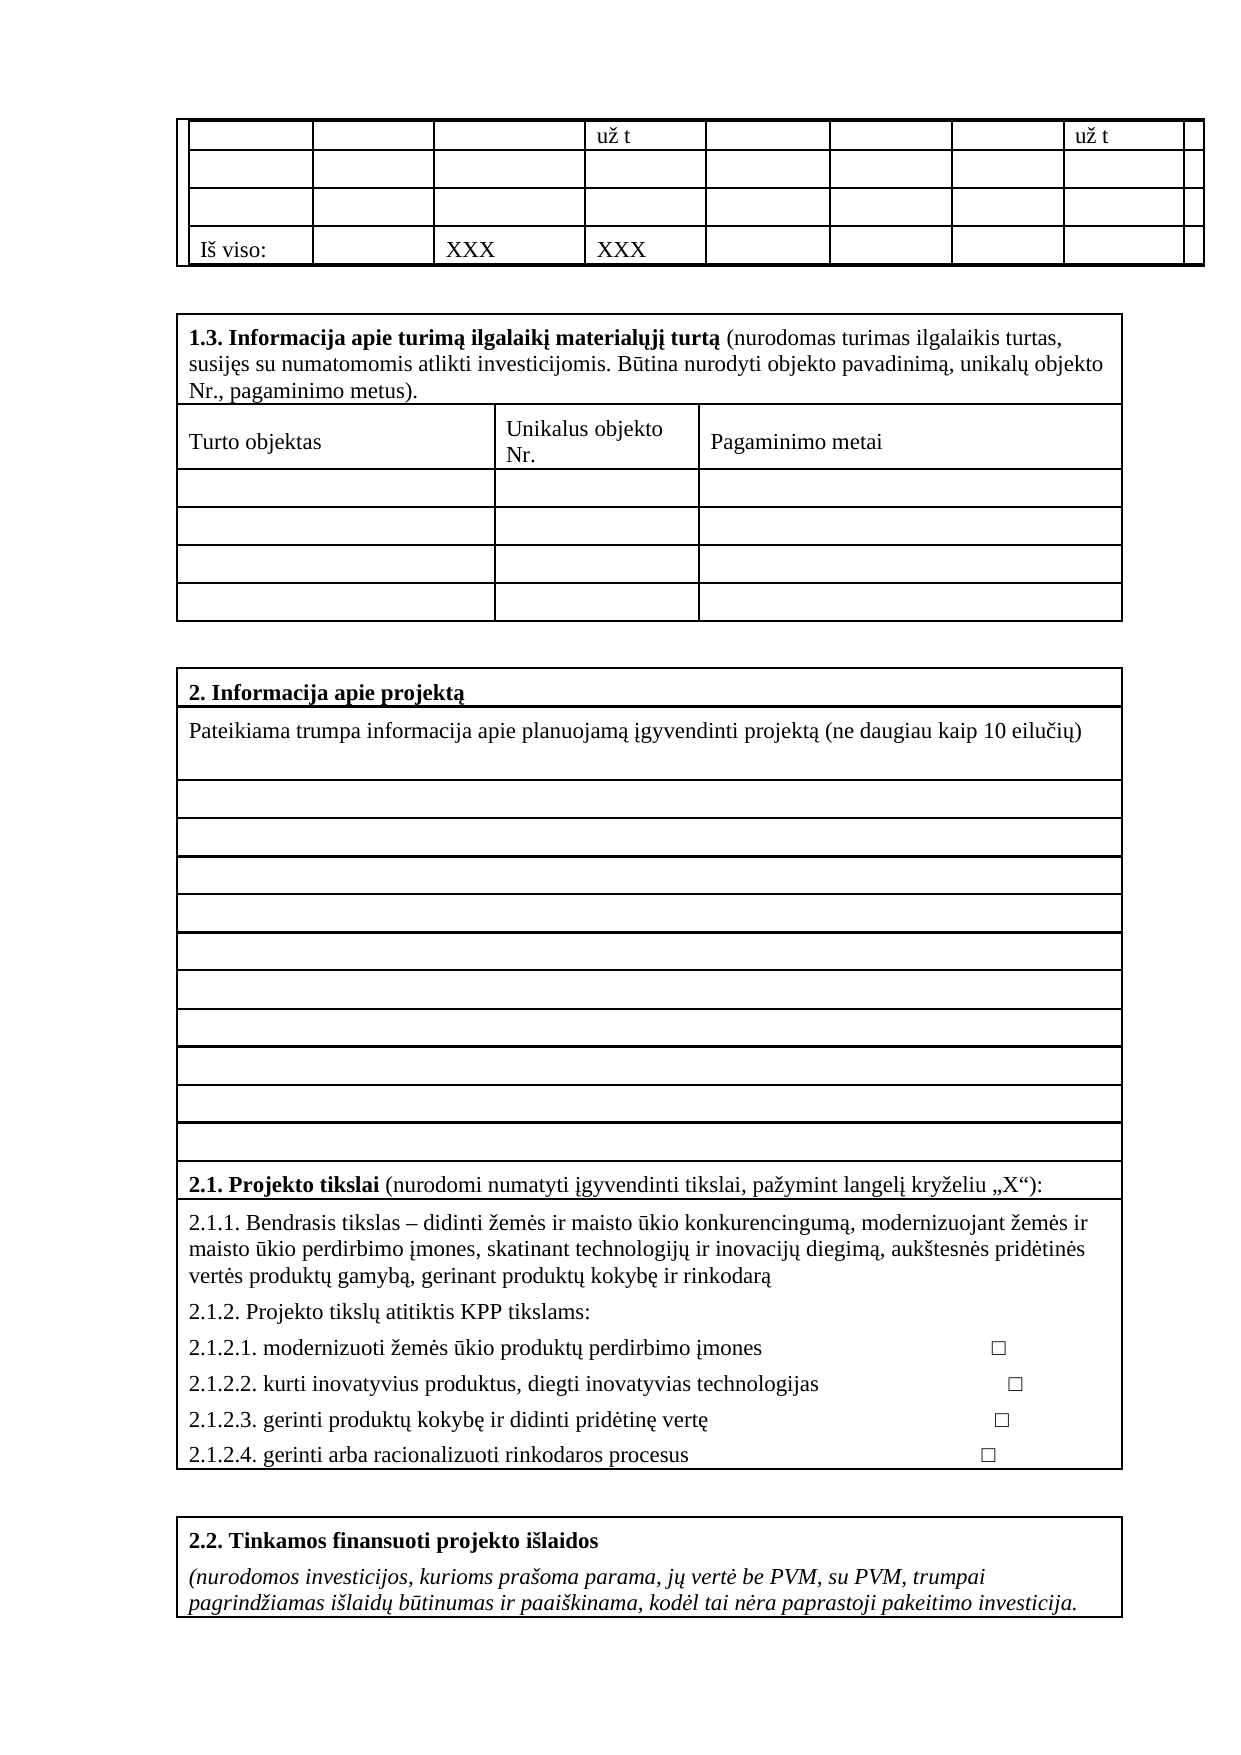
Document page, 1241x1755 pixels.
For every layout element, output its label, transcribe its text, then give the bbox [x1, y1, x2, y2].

table_cell Pagaminimo metai [700, 405, 1121, 468]
table_cell [178, 781, 1121, 817]
table_cell [435, 151, 584, 187]
table_cell [314, 227, 433, 263]
table_cell [190, 189, 312, 225]
table_cell [831, 122, 951, 149]
table_cell [831, 189, 951, 225]
table_cell [707, 151, 829, 187]
table_cell [190, 151, 312, 187]
table_cell už t [586, 122, 705, 149]
table_cell [178, 584, 494, 620]
table_cell [435, 122, 584, 149]
table_header 1.3. Informacija apie turimą ilgalaikį materialųjį turtą (nurodomas turimas ilgalaikis turtas, susijęs su numatomomis atlikti investicijomis. Būtina nurodyti objekto pavadinimą, unikalų objekto Nr., pagaminimo metus). [178, 315, 1121, 403]
table_cell Unikalus objekto Nr. [496, 405, 698, 468]
table_cell [496, 546, 698, 582]
table_cell [178, 934, 1121, 969]
table_cell [178, 1048, 1121, 1083]
table_cell [707, 122, 829, 149]
table_cell [953, 122, 1063, 149]
table_cell [178, 858, 1121, 893]
table_cell [1065, 227, 1183, 263]
table_cell [831, 227, 951, 263]
table_cell [953, 151, 1063, 187]
table_cell [178, 895, 1121, 931]
table_cell [496, 470, 698, 506]
table_cell [314, 151, 433, 187]
table_cell [953, 227, 1063, 263]
table_header 2.2. Tinkamos finansuoti projekto išlaidos (nurodomos investicijos, kurioms prašoma parama, jų vertė be PVM, su PVM, trumpai pagrindžiamas išlaidų būtinumas ir paaiškinama, kodėl tai nėra paprastoji pakeitimo investicija. [178, 1518, 1121, 1616]
table_cell [178, 1124, 1121, 1159]
table_cell [435, 189, 584, 225]
table_cell [1065, 151, 1183, 187]
table_cell [178, 971, 1121, 1007]
table_cell [953, 189, 1063, 225]
table_cell [496, 508, 698, 544]
table_cell Pardavimo pajamos, Eur [1185, 122, 1203, 149]
table_cell [700, 584, 1121, 620]
table_cell XXX [435, 227, 584, 263]
table_cell [178, 470, 494, 506]
table_cell [586, 189, 705, 225]
table_cell Turto objektas [178, 405, 494, 468]
table_cell [700, 546, 1121, 582]
table_cell [178, 546, 494, 582]
table_cell XXX [586, 227, 705, 263]
table_cell [178, 1086, 1121, 1121]
table_cell [178, 819, 1121, 855]
table_cell Pateikiama trumpa informacija apie planuojamą įgyvendinti projektą (ne daugiau kaip 10 eilučių) [178, 708, 1121, 779]
table_cell [1185, 151, 1203, 187]
table_cell [314, 122, 433, 149]
table_cell [707, 189, 829, 225]
table_cell [1185, 227, 1203, 263]
table_cell 2.1. Projekto tikslai (nurodomi numatyti įgyvendinti tikslai, pažymint langelį kryželiu „X“): [178, 1162, 1121, 1197]
table_cell [1065, 189, 1183, 225]
table_header [190, 122, 312, 149]
table_cell [314, 189, 433, 225]
table_cell [1185, 189, 1203, 225]
table_cell [707, 227, 829, 263]
table_cell [178, 1010, 1121, 1045]
table_cell [831, 151, 951, 187]
table_cell [178, 508, 494, 544]
table_cell [586, 151, 705, 187]
table_cell [700, 508, 1121, 544]
table_cell 2.1.1. Bendrasis tikslas – didinti žemės ir maisto ūkio konkurencingumą, modernizuojant žemės ir maisto ūkio perdirbimo įmones, skatinant technologijų ir inovacijų diegimą, aukštesnės pridėtinės vertės produktų gamybą, gerinant produktų kokybę ir rinkodarą 2.1.2. Projekto tikslų atitiktis KPP tikslams: 2.1.2.1. modernizuoti žemės ūkio produktų perdirbimo įmones □ 2.1.2.2. kurti inovatyvius produktus, diegti inovatyvias technologijas □ 2.1.2.3. gerinti produktų kokybę ir didinti pridėtinę vertę □ 2.1.2.4. gerinti arba racionalizuoti rinkodaros procesus □ [178, 1200, 1121, 1468]
table_cell [496, 584, 698, 620]
table_header 2. Informacija apie projektą [178, 669, 1121, 705]
table_cell [700, 470, 1121, 506]
table_cell už t [1065, 122, 1183, 149]
table_cell Iš viso: [190, 227, 312, 263]
